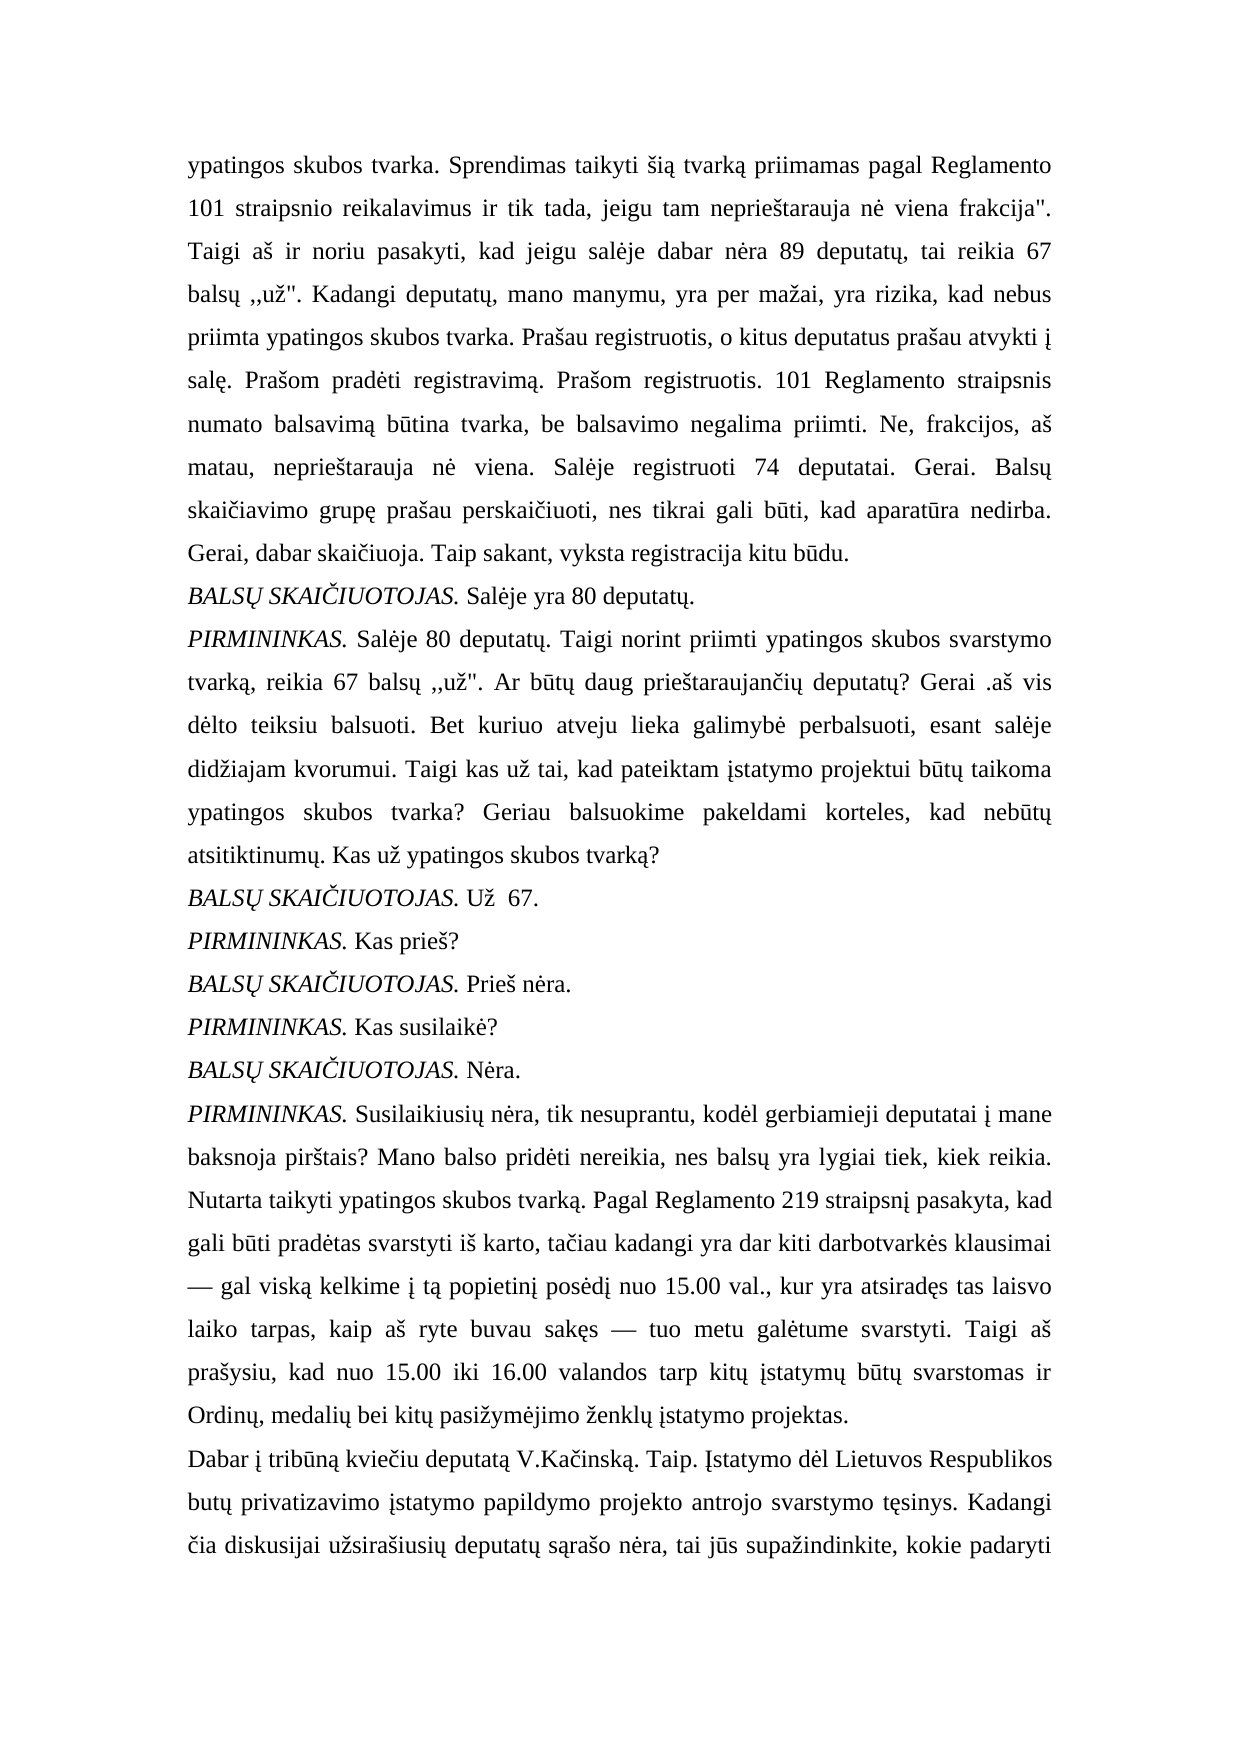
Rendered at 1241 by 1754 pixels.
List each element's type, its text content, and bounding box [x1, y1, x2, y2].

text BALSŲ SKAIČIUOTOJAS. Už 67. [187, 883, 1053, 912]
text PIRMININKAS. Kas susilaikė? [187, 1012, 1053, 1041]
text PIRMININKAS. Susilaikiusių nėra, tik nesuprantu, kodėl gerbiamieji deputatai į mane baksnoja pirštais? Mano balso pridėti nereikia, nes balsų yra lygiai tiek, kiek reikia. Nutarta taikyti ypatingos skubos tvarką. Pagal Reglamento 219 straipsnį pasakyta, kad gali būti pradėtas svarstyti iš karto, tačiau kadangi yra dar kiti darbotvarkės klausimai — gal viską kelkime į tą popietinį posėdį nuo 15.00 val., kur yra atsiradęs tas laisvo laiko tarpas, kaip aš ryte buvau sakęs — tuo metu galėtume svarstyti. Taigi aš prašysiu, kad nuo 15.00 iki 16.00 valandos tarp kitų įstatymų būtų svarstomas ir Ordinų, medalių bei kitų pasižymėjimo ženklų įstatymo projektas. [187, 1099, 1053, 1429]
text PIRMININKAS. Salėje 80 deputatų. Taigi norint priimti ypatingos skubos svarstymo tvarką, reikia 67 balsų ,,už". Ar būtų daug prieštaraujančių deputatų? Gerai .aš vis dėlto teiksiu balsuoti. Bet kuriuo atveju lieka galimybė perbalsuoti, esant salėje didžiajam kvorumui. Taigi kas už tai, kad pateiktam įstatymo projektui būtų taikoma ypatingos skubos tvarka? Geriau balsuokime pakeldami korteles, kad nebūtų atsitiktinumų. Kas už ypatingos skubos tvarką? [187, 624, 1053, 869]
text BALSŲ SKAIČIUOTOJAS. Prieš nėra. [187, 969, 1053, 998]
text PIRMININKAS. Kas prieš? [187, 926, 1053, 955]
text BALSŲ SKAIČIUOTOJAS. Salėje yra 80 deputatų. [187, 581, 1053, 610]
text BALSŲ SKAIČIUOTOJAS. Nėra. [187, 1056, 1053, 1084]
text ypatingos skubos tvarka. Sprendimas taikyti šią tvarką priimamas pagal Reglamento 101 straipsnio reikalavimus ir tik tada, jeigu tam neprieštarauja nė viena frakcija". Taigi aš ir noriu pasakyti, kad jeigu salėje dabar nėra 89 deputatų, tai reikia 67 balsų ,,už". Kadangi deputatų, mano manymu, yra per mažai, yra rizika, kad nebus priimta ypatingos skubos tvarka. Prašau registruotis, o kitus deputatus prašau atvykti į salę. Prašom pradėti registravimą. Prašom registruotis. 101 Reglamento straipsnis numato balsavimą būtina tvarka, be balsavimo negalima priimti. Ne, frakcijos, aš matau, neprieštarauja nė viena. Salėje registruoti 74 deputatai. Gerai. Balsų skaičiavimo grupę prašau perskaičiuoti, nes tikrai gali būti, kad aparatūra nedirba. Gerai, dabar skaičiuoja. Taip sakant, vyksta registracija kitu būdu. [187, 150, 1053, 567]
text Dabar į tribūną kviečiu deputatą V.Kačinską. Taip. Įstatymo dėl Lietuvos Respublikos butų privatizavimo įstatymo papildymo projekto antrojo svarstymo tęsinys. Kadangi čia diskusijai užsirašiusių deputatų sąrašo nėra, tai jūs supažindinkite, kokie padaryti [187, 1444, 1053, 1559]
